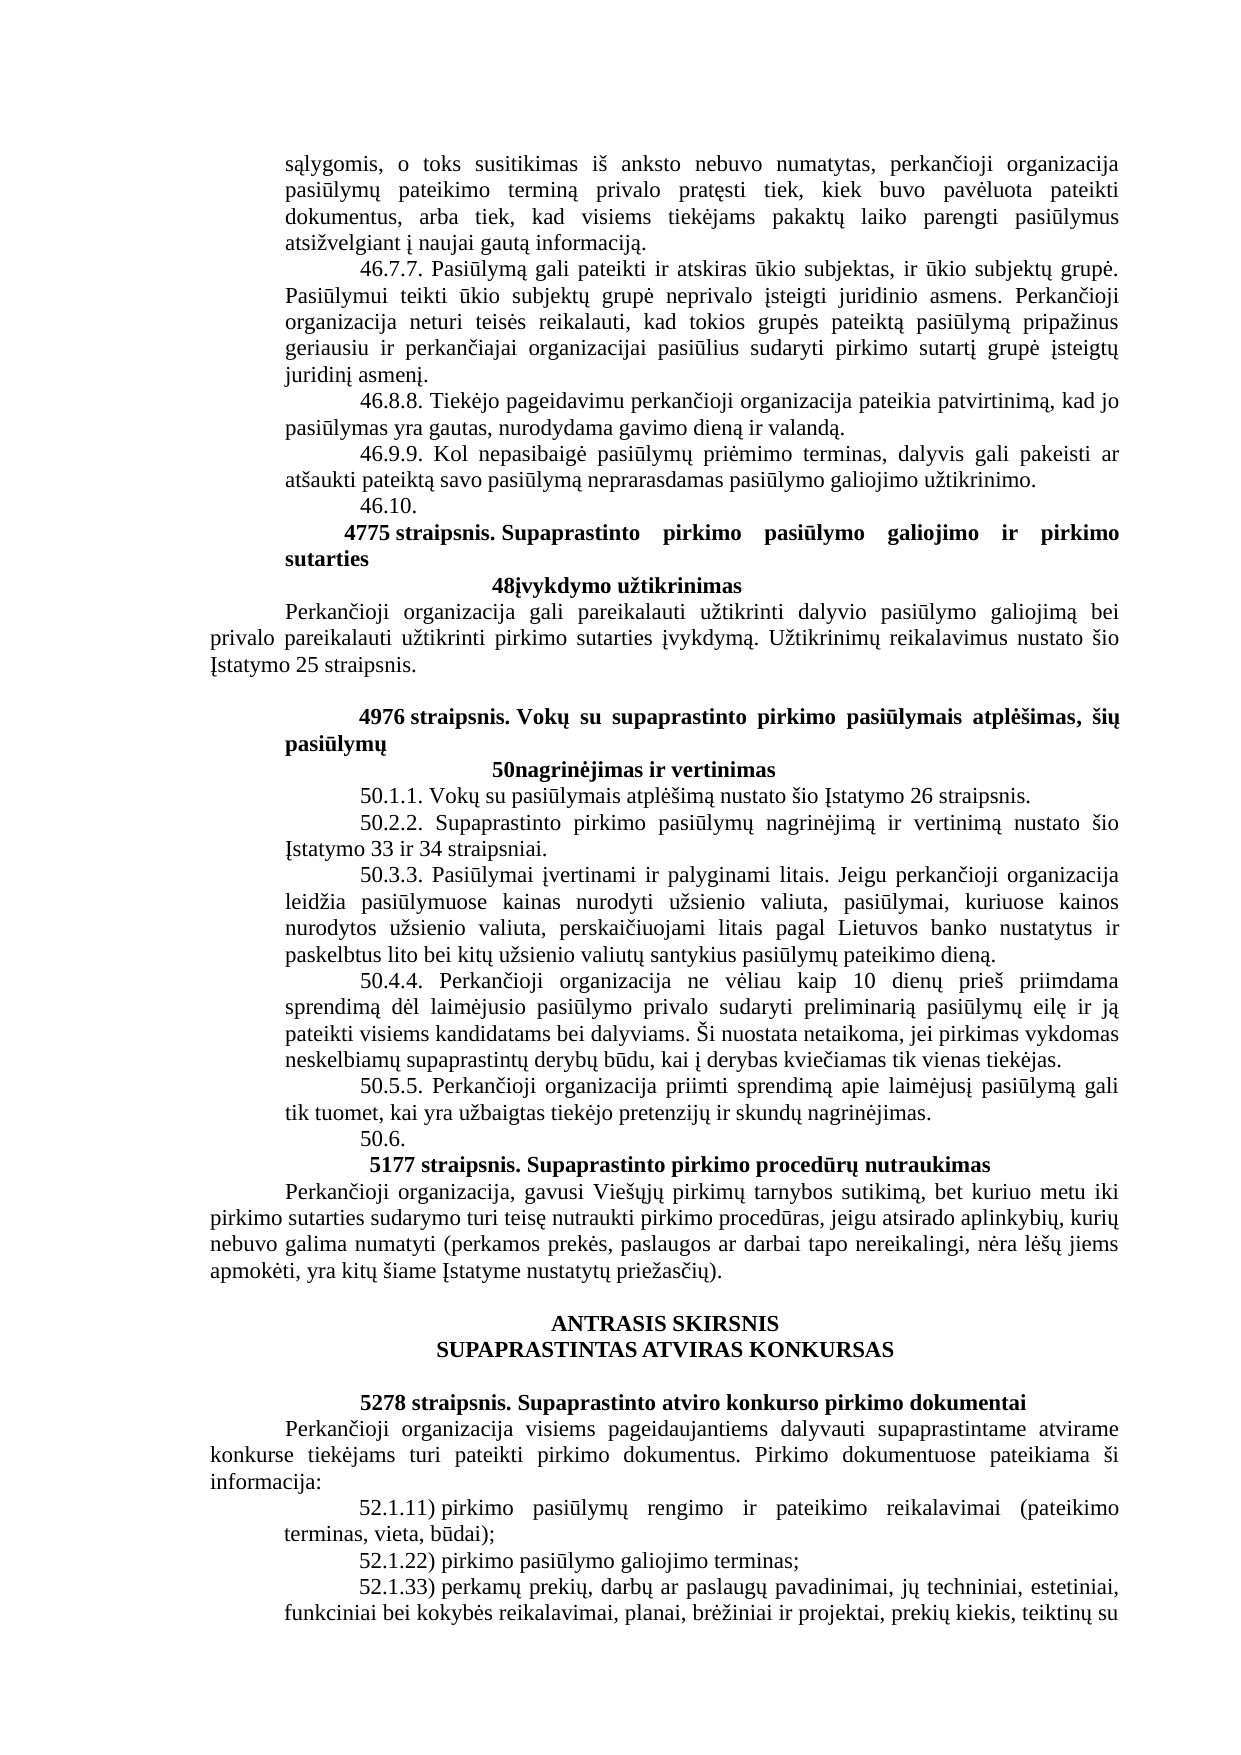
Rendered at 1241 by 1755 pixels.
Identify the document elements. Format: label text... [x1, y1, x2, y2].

subtitle 8. Tiekėjo pageidavimu perkančioji organizacija pateikia patvirtinimą, kad jo pasiūlymas yra gautas, nurodydama gavimo dieną ir valandą. [210, 387, 1120, 440]
text Perkančioji organizacija, gavusi Viešųjų pirkimų tarnybos sutikimą, bet kuriuo metu iki pirkimo sutarties sudarymo turi teisę nutraukti pirkimo procedūras, jeigu atsirado aplinkybių, kurių nebuvo galima numatyti (perkamos prekės, paslaugos ar darbai tapo nereikalingi, nėra lėšų jiems apmokėti, yra kitų šiame Įstatyme nustatytų priežasčių). [210, 1178, 1120, 1283]
subtitle 5. Perkančioji organizacija priimti sprendimą apie laimėjusį pasiūlymą gali tik tuomet, kai yra užbaigtas tiekėjo pretenzijų ir skundų nagrinėjimas. [210, 1072, 1120, 1125]
subtitle 4. Perkančioji organizacija ne vėliau kaip 10 dienų prieš priimdama sprendimą dėl laimėjusio pasiūlymo privalo sudaryti preliminarią pasiūlymų eilę ir ją pateikti visiems kandidatams bei dalyviams. Ši nuostata netaikoma, jei pirkimas vykdomas neskelbiamų supaprastintų derybų būdu, kai į derybas kviečiamas tik vienas tiekėjas. [210, 967, 1120, 1072]
subtitle 1) pirkimo pasiūlymų rengimo ir pateikimo reikalavimai (pateikimo terminas, vieta, būdai); [210, 1494, 1120, 1547]
subtitle 2. Supaprastinto pirkimo pasiūlymų nagrinėjimą ir vertinimą nustato šio Įstatymo 33 ir 34 straipsniai. [210, 809, 1120, 862]
subtitle 3. Pasiūlymai įvertinami ir palyginami litais. Jeigu perkančioji organizacija leidžia pasiūlymuose kainas nurodyti užsienio valiuta, pasiūlymai, kuriuose kainos nurodytos užsienio valiuta, perskaičiuojami litais pagal Lietuvos banko nustatytus ir paskelbtus lito bei kitų užsienio valiutų santykius pasiūlymų pateikimo dieną. [210, 862, 1120, 967]
text Perkančioji organizacija visiems pageidaujantiems dalyvauti supaprastintame atvirame konkurse tiekėjams turi pateikti pirkimo dokumentus. Pirkimo dokumentuose pateikiama ši informacija: [210, 1415, 1120, 1494]
subtitle 2) pirkimo pasiūlymo galiojimo terminas; [210, 1547, 1120, 1573]
subtitle įvykdymo užtikrinimas [210, 572, 1120, 598]
subtitle nagrinėjimas ir vertinimas [210, 756, 1120, 782]
subtitle 75 straipsnis. Supaprastinto pirkimo pasiūlymo galiojimo ir pirkimo sutarties [210, 519, 1120, 572]
subtitle 3) perkamų prekių, darbų ar paslaugų pavadinimai, jų techniniai, estetiniai, funkciniai bei kokybės reikalavimai, planai, brėžiniai ir projektai, prekių kiekis, teiktinų su [210, 1573, 1120, 1626]
subtitle 76 straipsnis. Vokų su supaprastinto pirkimo pasiūlymais atplėšimas, šių pasiūlymų [210, 703, 1120, 756]
subtitle sąlygomis, o toks susitikimas iš anksto nebuvo numatytas, perkančioji organizacija pasiūlymų pateikimo terminą privalo pratęsti tiek, kiek buvo pavėluota pateikti dokumentus, arba tiek, kad visiems tiekėjams pakaktų laiko parengti pasiūlymus atsižvelgiant į naujai gautą informaciją. [210, 150, 1120, 255]
subtitle 1. Vokų su pasiūlymais atplėšimą nustato šio Įstatymo 26 straipsnis. [210, 782, 1120, 809]
subtitle 7. Pasiūlymą gali pateikti ir atskiras ūkio subjektas, ir ūkio subjektų grupė. Pasiūlymui teikti ūkio subjektų grupė neprivalo įsteigti juridinio asmens. Perkančioji organizacija neturi teisės reikalauti, kad tokios grupės pateiktą pasiūlymą pripažinus geriausiu ir perkančiajai organizacijai pasiūlius sudaryti pirkimo sutartį grupė įsteigtų juridinį asmenį. [210, 255, 1120, 387]
subtitle 78 straipsnis. Supaprastinto atviro konkurso pirkimo dokumentai [210, 1389, 1120, 1415]
subtitle ANTRASIS skirsnis supaprastintas atviras konkursas [210, 1309, 1120, 1362]
subtitle 9. Kol nepasibaigė pasiūlymų priėmimo terminas, dalyvis gali pakeisti ar atšaukti pateiktą savo pasiūlymą neprarasdamas pasiūlymo galiojimo užtikrinimo. [210, 440, 1120, 493]
subtitle 77 straipsnis. Supaprastinto pirkimo procedūrų nutraukimas [210, 1151, 1120, 1178]
text Perkančioji organizacija gali pareikalauti užtikrinti dalyvio pasiūlymo galiojimą bei privalo pareikalauti užtikrinti pirkimo sutarties įvykdymą. Užtikrinimų reikalavimus nustato šio Įstatymo 25 straipsnis. [210, 598, 1120, 677]
